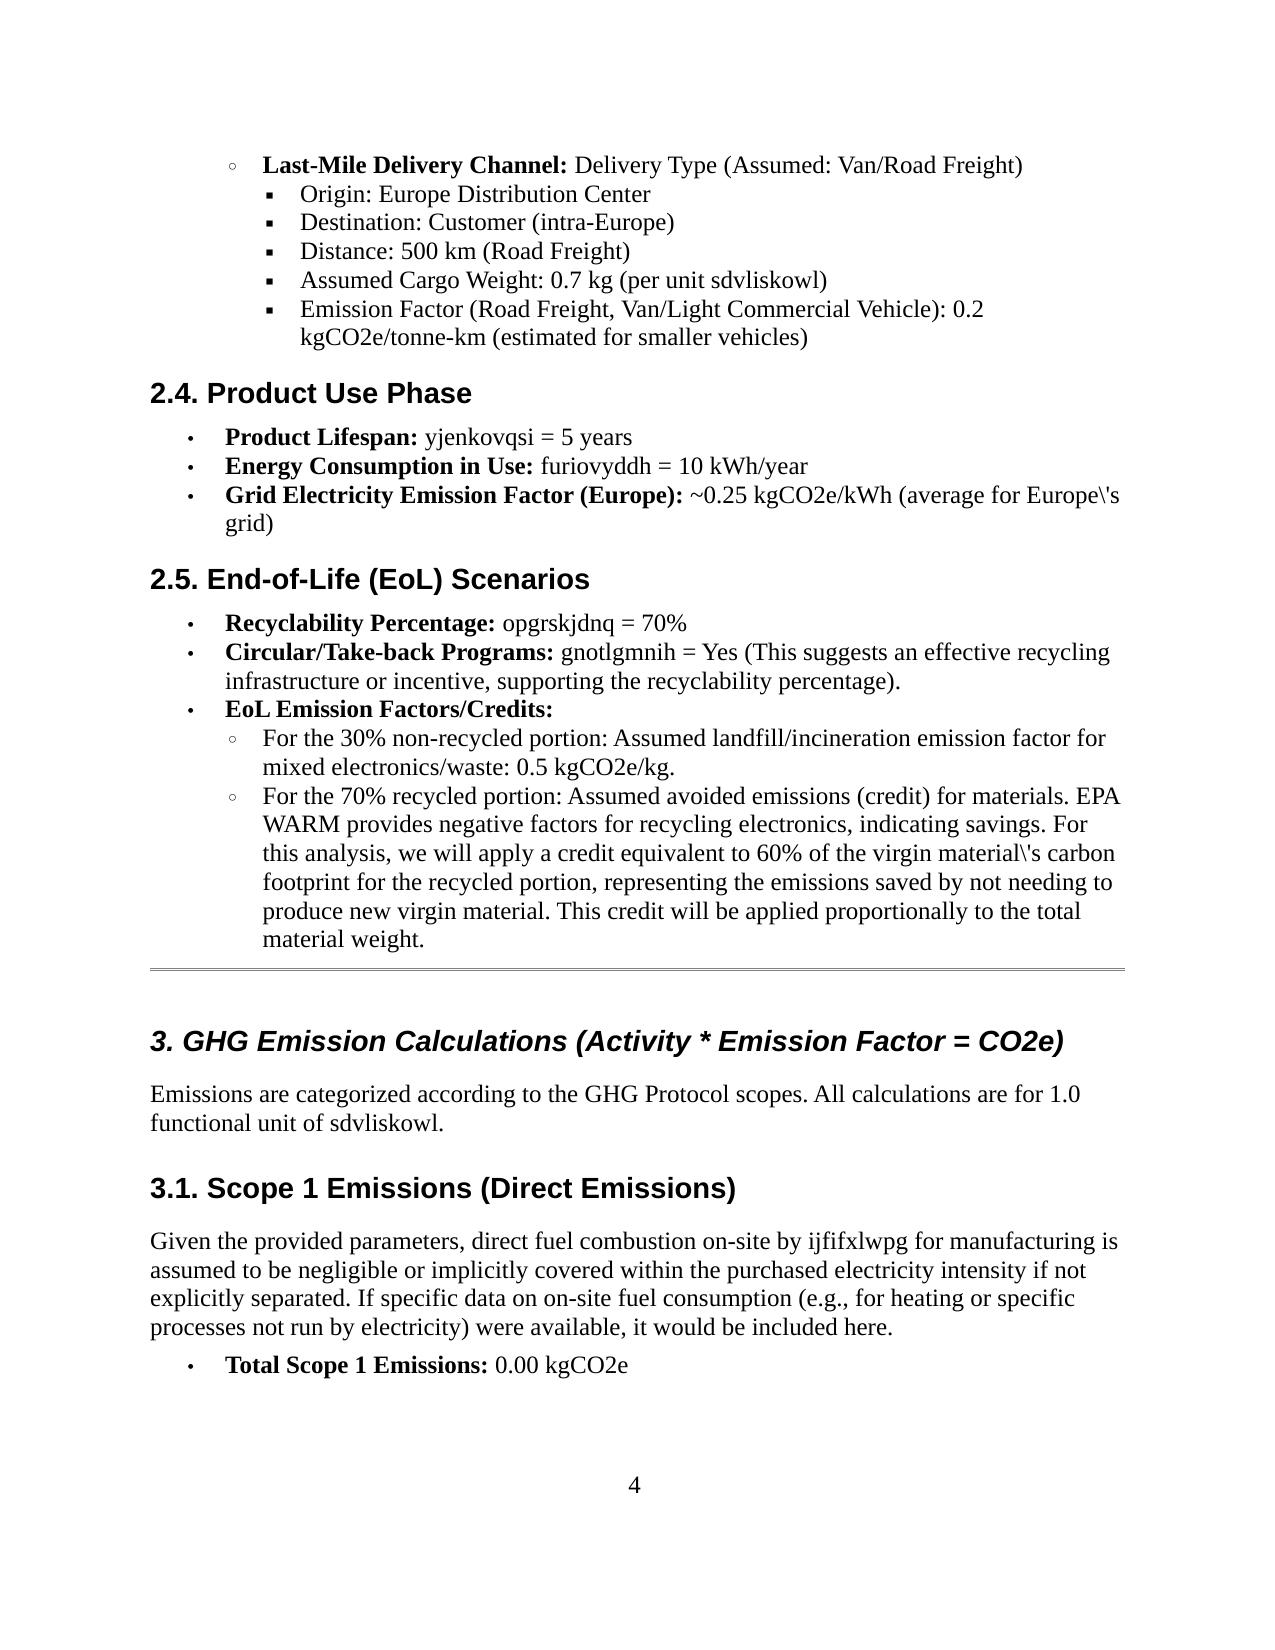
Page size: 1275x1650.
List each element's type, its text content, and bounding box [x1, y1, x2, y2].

list EoL Emission Factors/Credits: [187, 694, 1125, 723]
list Emission Factor (Road Freight, Van/Light Commercial Vehicle): 0.2 kgCO2e/tonne-km (estimated for smaller vehicles) [262, 294, 1125, 351]
list Origin: Europe Distribution Center [262, 179, 1125, 207]
subtitle 2.4. Product Use Phase [150, 376, 1125, 410]
subtitle 3.1. Scope 1 Emissions (Direct Emissions) [150, 1171, 1125, 1204]
list Product Lifespan: yjenkovqsi = 5 years [187, 422, 1125, 451]
list Distance: 500 km (Road Freight) [262, 236, 1125, 265]
list Total Scope 1 Emissions: 0.00 kgCO2e [187, 1350, 1125, 1379]
text Given the provided parameters, direct fuel combustion on-site by ijfifxlwpg for manufacturing is assumed to be negligible or implicitly covered within the purchased electricity intensity if not explicitly separated. If specific data on on-site fuel consumption (e.g., for heating or specific processes not run by electricity) were available, it would be included here. [150, 1226, 1125, 1341]
list Energy Consumption in Use: furiovyddh = 10 kWh/year [187, 451, 1125, 480]
list For the 30% non-recycled portion: Assumed landfill/incineration emission factor for mixed electronics/waste: 0.5 kgCO2e/kg. [225, 723, 1125, 781]
text Emissions are categorized according to the GHG Protocol scopes. All calculations are for 1.0 functional unit of sdvliskowl. [150, 1079, 1125, 1137]
list For the 70% recycled portion: Assumed avoided emissions (credit) for materials. EPA WARM provides negative factors for recycling electronics, indicating savings. For this analysis, we will apply a credit equivalent to 60% of the virgin material\'s carbon footprint for the recycled portion, representing the emissions saved by not needing to produce new virgin material. This credit will be applied proportionally to the total material weight. [225, 781, 1125, 953]
subtitle 3. GHG Emission Calculations (Activity * Emission Factor = CO2e) [150, 1024, 1125, 1058]
subtitle 2.5. End-of-Life (EoL) Scenarios [150, 562, 1125, 596]
list Recyclability Percentage: opgrskjdnq = 70% [187, 608, 1125, 637]
list Grid Electricity Emission Factor (Europe): ~0.25 kgCO2e/kWh (average for Europe\'s grid) [187, 480, 1125, 537]
list Assumed Cargo Weight: 0.7 kg (per unit sdvliskowl) [262, 265, 1125, 294]
list Last-Mile Delivery Channel: Delivery Type (Assumed: Van/Road Freight) [225, 150, 1125, 179]
list Circular/Take-back Programs: gnotlgmnih = Yes (This suggests an effective recycling infrastructure or incentive, supporting the recyclability percentage). [187, 637, 1125, 694]
list Destination: Customer (intra-Europe) [262, 207, 1125, 236]
